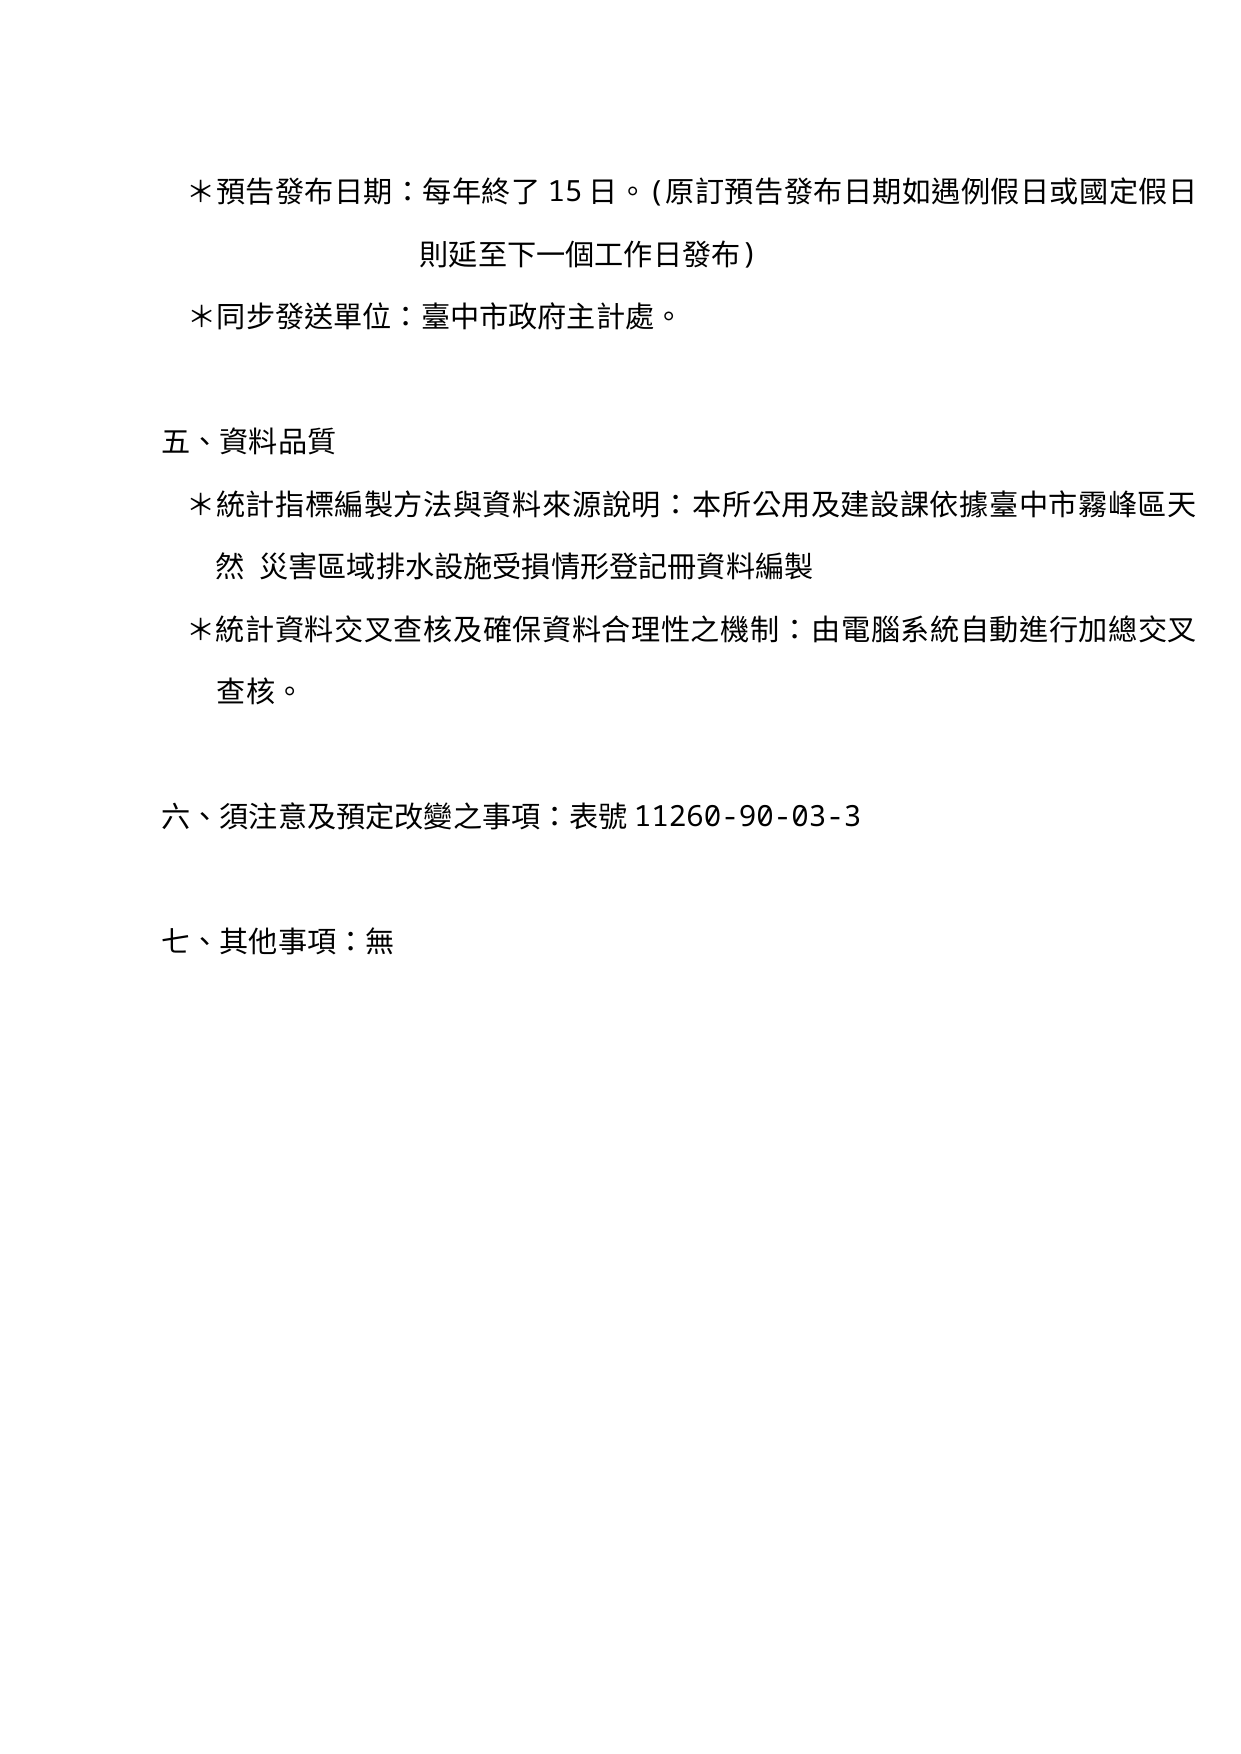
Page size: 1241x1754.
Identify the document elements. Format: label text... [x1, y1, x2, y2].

table_header ＊預告發布日期：每年終了15日。(原訂預告發布日期如遇例假日或國定假日則延至下一個工作日發布) ＊同步發送單位：臺中市政府主計處。 五、資料品質 ＊統計指標編製方法與資料來源說明：本所公用及建設課依據臺中市霧峰區天然 災害區域排水設施受損情形登記冊資料編製 ＊統計資料交叉查核及確保資料合理性之機制：由電腦系統自動進行加總交叉查核。 六、須注意及預定改變之事項：表號11260-90-03-3 七、其他事項：無 [150, 148, 1209, 961]
